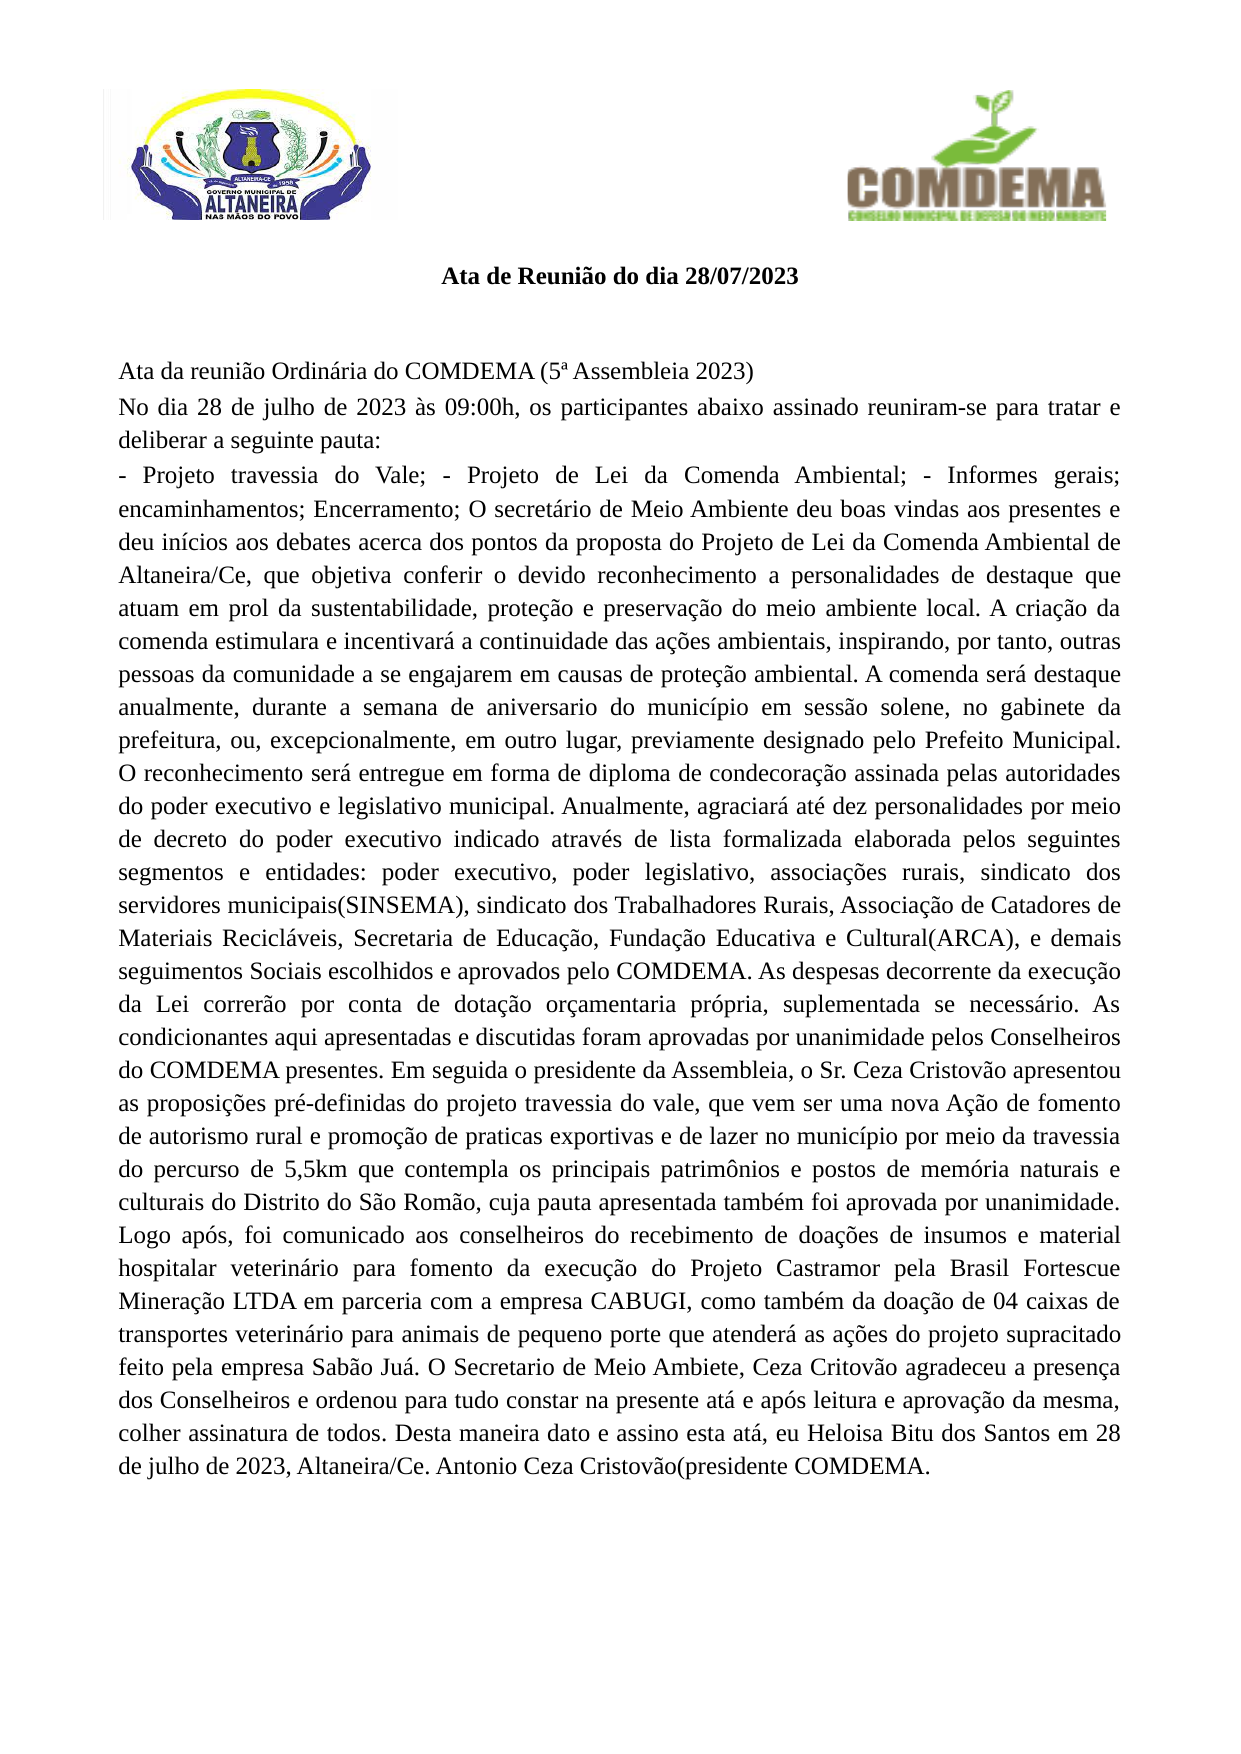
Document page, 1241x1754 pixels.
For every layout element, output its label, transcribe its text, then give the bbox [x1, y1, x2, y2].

picture [847, 90, 1107, 221]
picture [103, 89, 398, 220]
text No dia 28 de julho de 2023 às 09:00h, os participantes abaixo assinado reuniram-se para tratar e deliberar a seguinte pauta: [118, 392, 1122, 454]
text Ata da reunião Ordinária do COMDEMA (5ª Assembleia 2023) [118, 356, 1122, 385]
text - Projeto travessia do Vale; - Projeto de Lei da Comenda Ambiental; - Informes gerais; encaminhamentos; Encerramento; O secretário de Meio Ambiente deu boas vindas aos presentes e deu inícios aos debates acerca dos pontos da proposta do Projeto de Lei da Comenda Ambiental de Altaneira/Ce, que objetiva conferir o devido reconhecimento a personalidades de destaque que atuam em prol da sustentabilidade, proteção e preservação do meio ambiente local. A criação da comenda estimulara e incentivará a continuidade das ações ambientais, inspirando, por tanto, outras pessoas da comunidade a se engajarem em causas de proteção ambiental. A comenda será destaque anualmente, durante a semana de aniversario do município em sessão solene, no gabinete da prefeitura, ou, excepcionalmente, em outro lugar, previamente designado pelo Prefeito Municipal. O reconhecimento será entregue em forma de diploma de condecoração assinada pelas autoridades do poder executivo e legislativo municipal. Anualmente, agraciará até dez personalidades por meio de decreto do poder executivo indicado através de lista formalizada elaborada pelos seguintes segmentos e entidades: poder executivo, poder legislativo, associações rurais, sindicato dos servidores municipais(SINSEMA), sindicato dos Trabalhadores Rurais, Associação de Catadores de Materiais Recicláveis, Secretaria de Educação, Fundação Educativa e Cultural(ARCA), e demais seguimentos Sociais escolhidos e aprovados pelo COMDEMA. As despesas decorrente da execução da Lei correrão por conta de dotação orçamentaria própria, suplementada se necessário. As condicionantes aqui apresentadas e discutidas foram aprovadas por unanimidade pelos Conselheiros do COMDEMA presentes. Em seguida o presidente da Assembleia, o Sr. Ceza Cristovão apresentou as proposições pré-definidas do projeto travessia do vale, que vem ser uma nova Ação de fomento de autorismo rural e promoção de praticas exportivas e de lazer no município por meio da travessia do percurso de 5,5km que contempla os principais patrimônios e postos de memória naturais e culturais do Distrito do São Romão, cuja pauta apresentada também foi aprovada por unanimidade. Logo após, foi comunicado aos conselheiros do recebimento de doações de insumos e material hospitalar veterinário para fomento da execução do Projeto Castramor pela Brasil Fortescue Mineração LTDA em parceria com a empresa CABUGI, como também da doação de 04 caixas de transportes veterinário para animais de pequeno porte que atenderá as ações do projeto supracitado feito pela empresa Sabão Juá. O Secretario de Meio Ambiete, Ceza Critovão agradeceu a presença dos Conselheiros e ordenou para tudo constar na presente atá e após leitura e aprovação da mesma, colher assinatura de todos. Desta maneira dato e assino esta atá, eu Heloisa Bitu dos Santos em 28 de julho de 2023, Altaneira/Ce. Antonio Ceza Cristovão(presidente COMDEMA. [118, 461, 1122, 1480]
text Ata de Reunião do dia 28/07/2023 [118, 261, 1122, 290]
